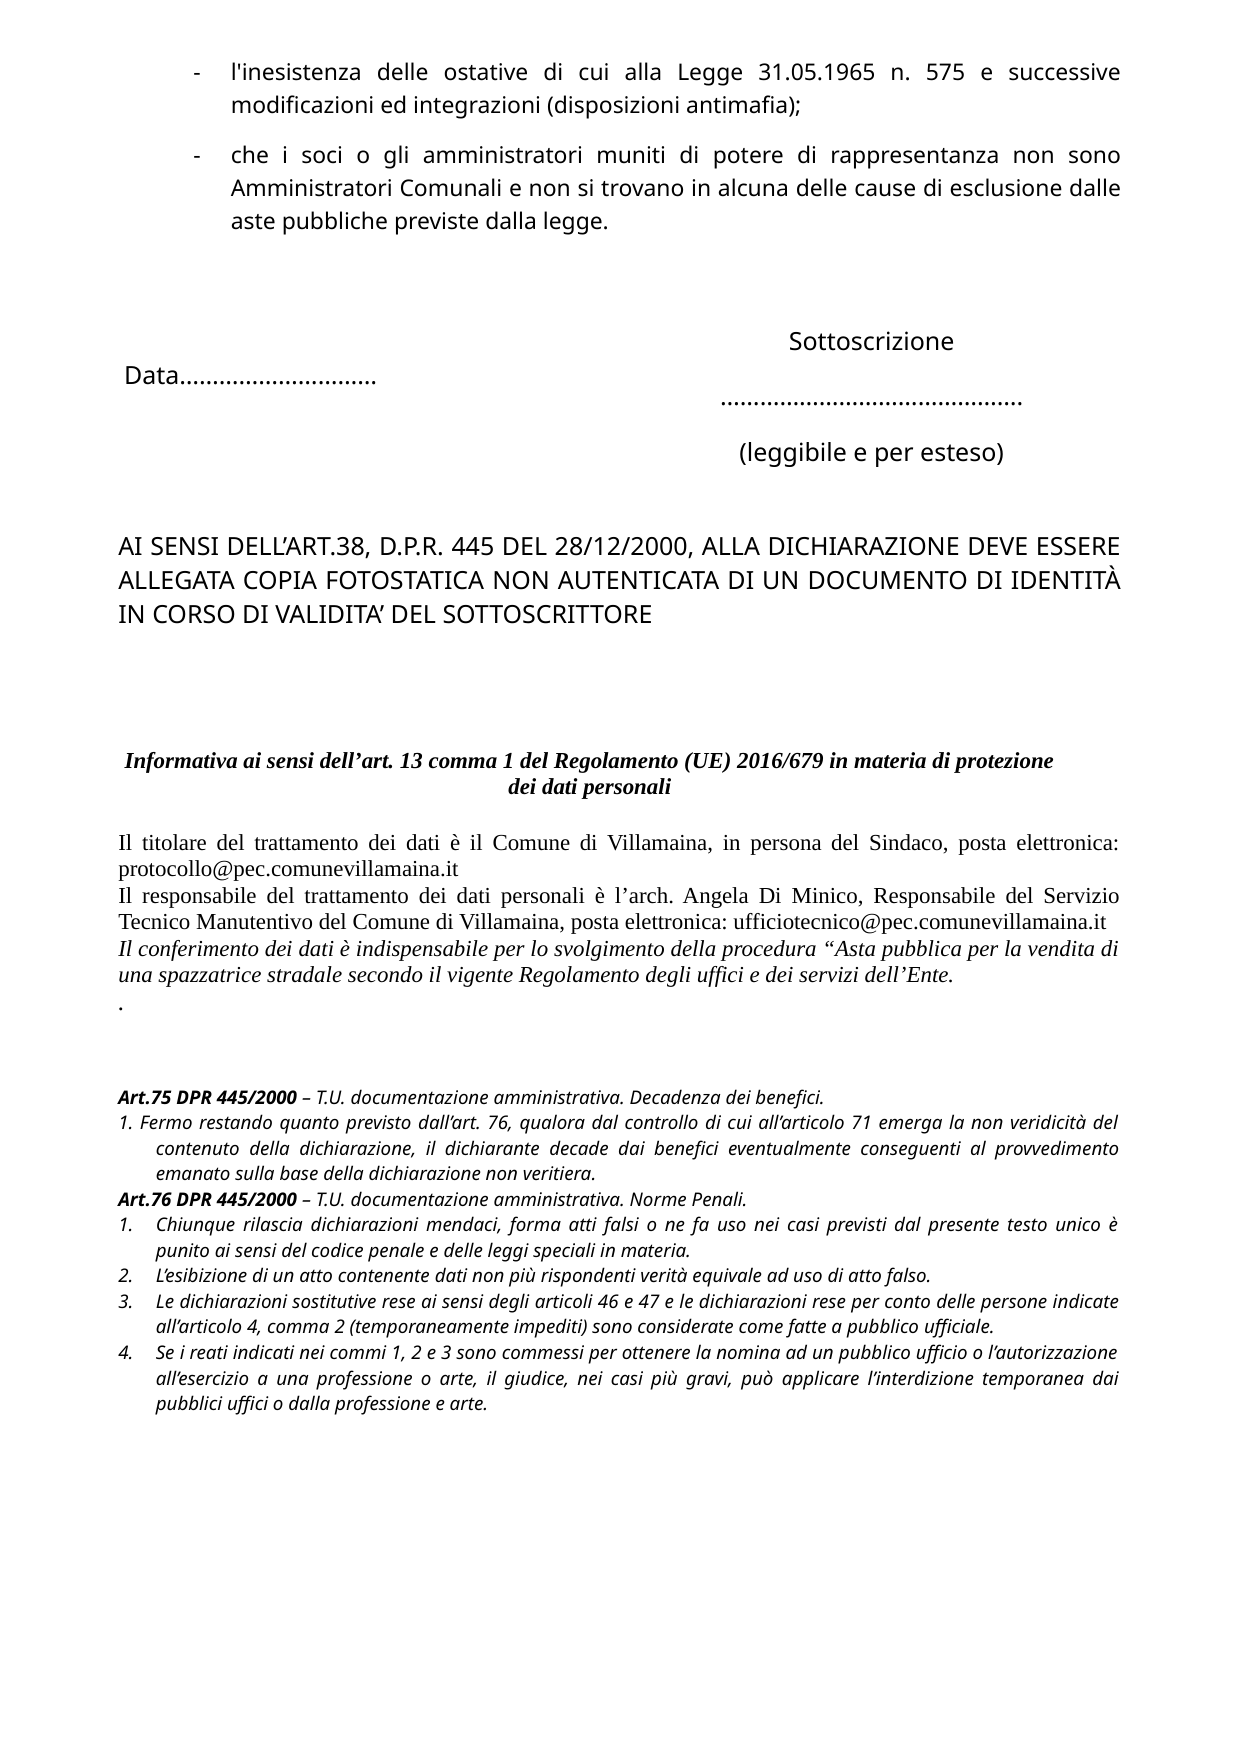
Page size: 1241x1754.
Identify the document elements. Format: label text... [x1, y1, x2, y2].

text Informativa ai sensi dell’art. 13 comma 1 del Regolamento (UE) 2016/679 in materia di protezione dei dati personali [118, 747, 1063, 800]
text 1. Chiunque rilascia dichiarazioni mendaci, forma atti falsi o ne fa uso nei casi previsti dal presente testo unico è punito ai sensi del codice penale e delle leggi speciali in materia. [118, 1212, 1122, 1263]
list l'inesistenza delle ostative di cui alla Legge 31.05.1965 n. 575 e successive modificazioni ed integrazioni (disposizioni antimafia); [193, 56, 1122, 121]
text Art.76 DPR 445/2000 – T.U. documentazione amministrativa. Norme Penali. [118, 1186, 1122, 1212]
text AI SENSI DELL’ART.38, D.P.R. 445 DEL 28/12/2000, ALLA DICHIARAZIONE DEVE ESSERE ALLEGATA COPIA FOTOSTATICA NON AUTENTICATA DI UN DOCUMENTO DI IDENTITÀ IN CORSO DI VALIDITA’ DEL SOTTOSCRITTORE [118, 528, 1122, 631]
text 1. Fermo restando quanto previsto dall’art. 76, qualora dal controllo di cui all’articolo 71 emerga la non veridicità del contenuto della dichiarazione, il dichiarante decade dai benefici eventualmente conseguenti al provvedimento emanato sulla base della dichiarazione non veritiera. [118, 1110, 1122, 1186]
text 2. L’esibizione di un atto contenente dati non più rispondenti verità equivale ad uso di atto falso. [118, 1263, 1122, 1288]
text Il titolare del trattamento dei dati è il Comune di Villamaina, in persona del Sindaco, posta elettronica: protocollo@pec.comunevillamaina.it [118, 829, 1122, 882]
table_header Sottoscrizione ………………………………………. (leggibile e per esteso) [620, 318, 1123, 494]
list che i soci o gli amministratori muniti di potere di rappresentanza non sono Amministratori Comunali e non si trovano in alcuna delle cause di esclusione dalle aste pubbliche previste dalla legge. [193, 139, 1122, 237]
text Art.75 DPR 445/2000 – T.U. documentazione amministrativa. Decadenza dei benefici. [118, 1084, 1122, 1110]
text 4. Se i reati indicati nei commi 1, 2 e 3 sono commessi per ottenere la nomina ad un pubblico ufficio o l’autorizzazione all’esercizio a una professione o arte, il giudice, nei casi più gravi, può applicare l’interdizione temporanea dai pubblici uffici o dalla professione e arte. [118, 1339, 1122, 1416]
text Il conferimento dei dati è indispensabile per lo svolgimento della procedura “Asta pubblica per la vendita di una spazzatrice stradale secondo il vigente Regolamento degli uffici e dei servizi dell’Ente. [118, 934, 1122, 987]
text . [118, 987, 1122, 1016]
text Il responsabile del trattamento dei dati personali è l’arch. Angela Di Minico, Responsabile del Servizio Tecnico Manutentivo del Comune di Villamaina, posta elettronica: ufficiotecnico@pec.comunevillamaina.it [118, 882, 1122, 934]
text 3. Le dichiarazioni sostitutive rese ai sensi degli articoli 46 e 47 e le dichiarazioni rese per conto delle persone indicate all’articolo 4, comma 2 (temporaneamente impediti) sono considerate come fatte a pubblico ufficiale. [118, 1288, 1122, 1339]
table_header Data………………………… [118, 318, 620, 494]
